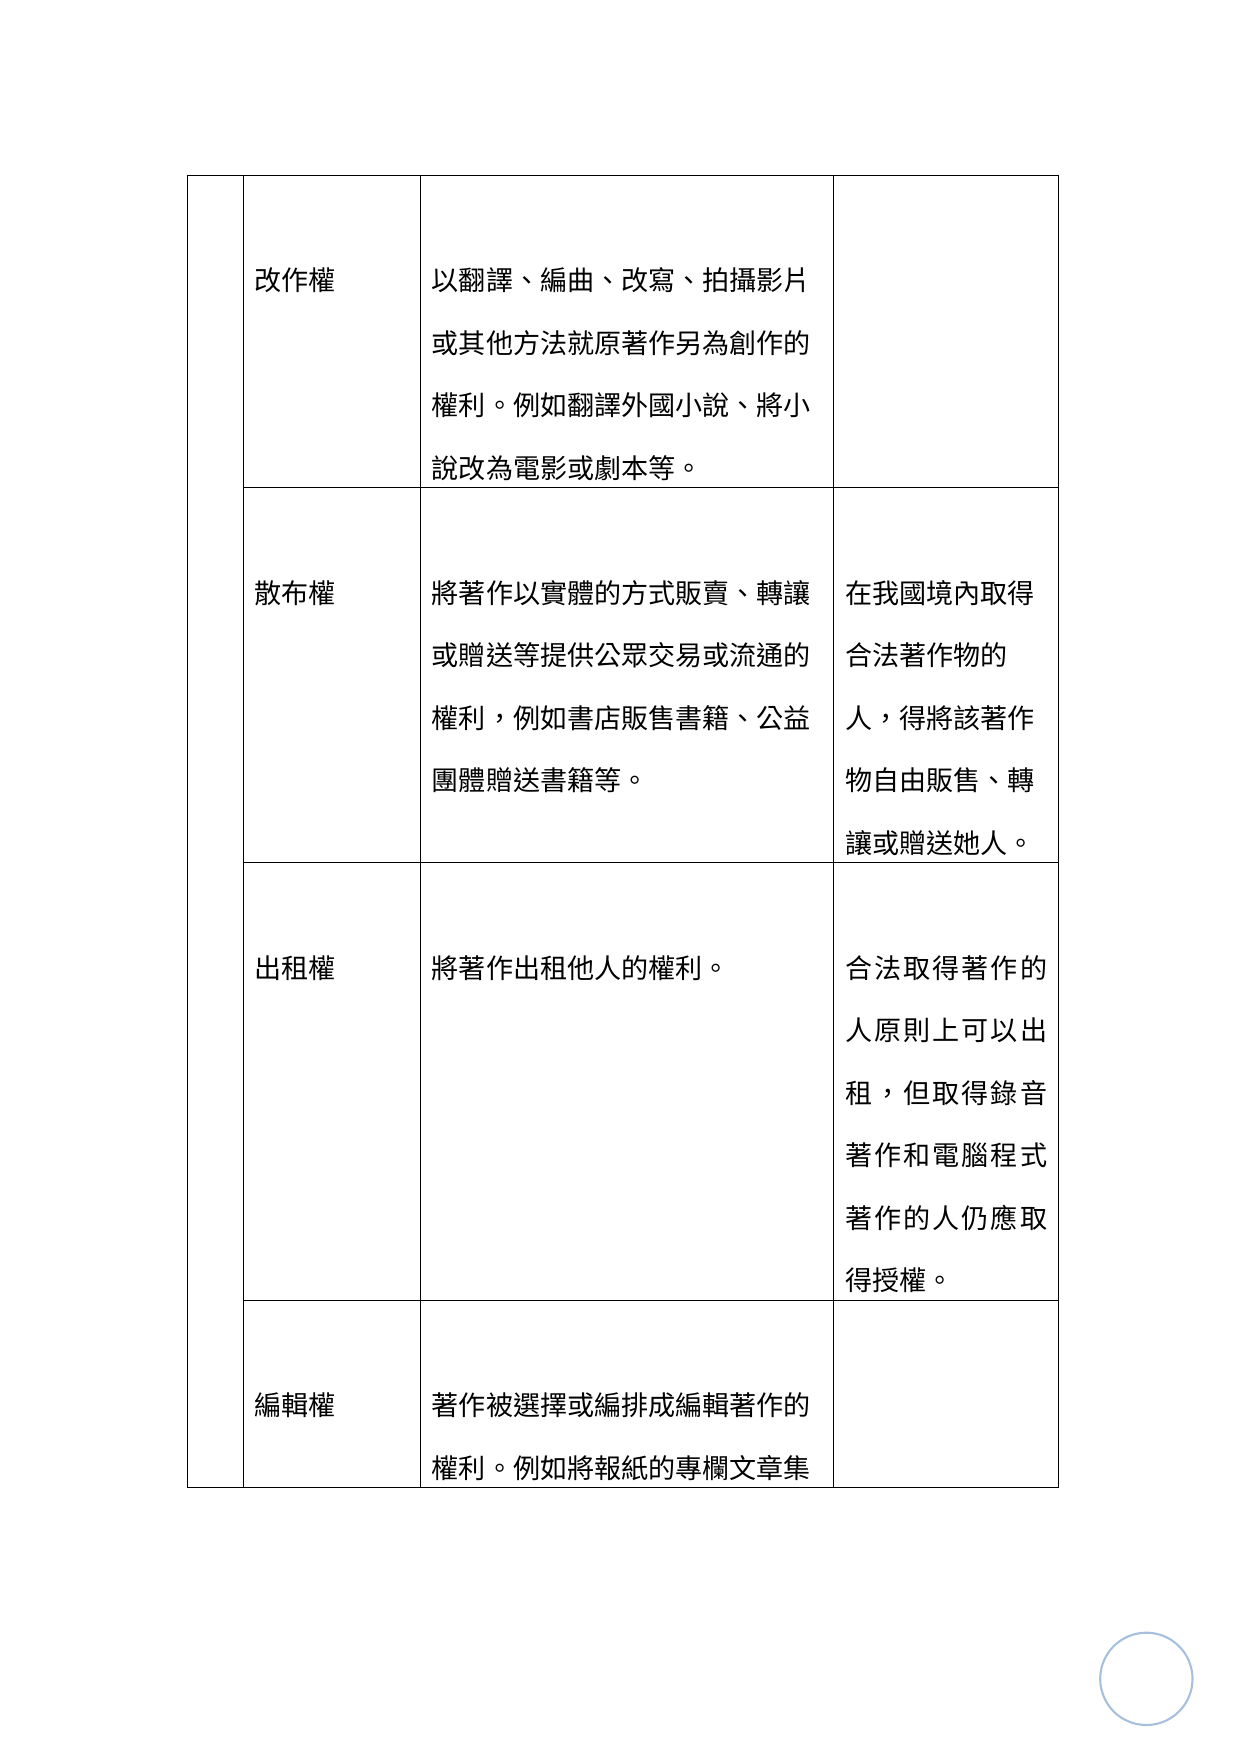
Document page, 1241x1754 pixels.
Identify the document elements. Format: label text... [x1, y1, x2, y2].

table_cell 合法取得著作的人原則上可以出租，但取得錄音著作和電腦程式著作的人仍應取得授權。 [834, 863, 1058, 1300]
table_cell [188, 176, 243, 1487]
table_cell 改作權 [244, 176, 420, 487]
table_cell 將著作以實體的方式販賣、轉讓或贈送等提供公眾交易或流通的權利，例如書店販售書籍、公益團體贈送書籍等。 [421, 488, 833, 862]
table_cell [834, 176, 1058, 487]
table_cell 在我國境內取得合法著作物的人，得將該著作物自由販售、轉讓或贈送她人。 [834, 488, 1058, 862]
table_cell 出租權 [244, 863, 420, 1300]
table_cell [834, 1301, 1058, 1487]
table_cell 將著作出租他人的權利。 [421, 863, 833, 1300]
table_cell 著作被選擇或編排成編輯著作的權利。例如將報紙的專欄文章集 [421, 1301, 833, 1487]
table_cell 以翻譯、編曲、改寫、拍攝影片或其他方法就原著作另為創作的權利。例如翻譯外國小說、將小說改為電影或劇本等。 [421, 176, 833, 487]
table_cell 散布權 [244, 488, 420, 862]
table_cell 編輯權 [244, 1301, 420, 1487]
